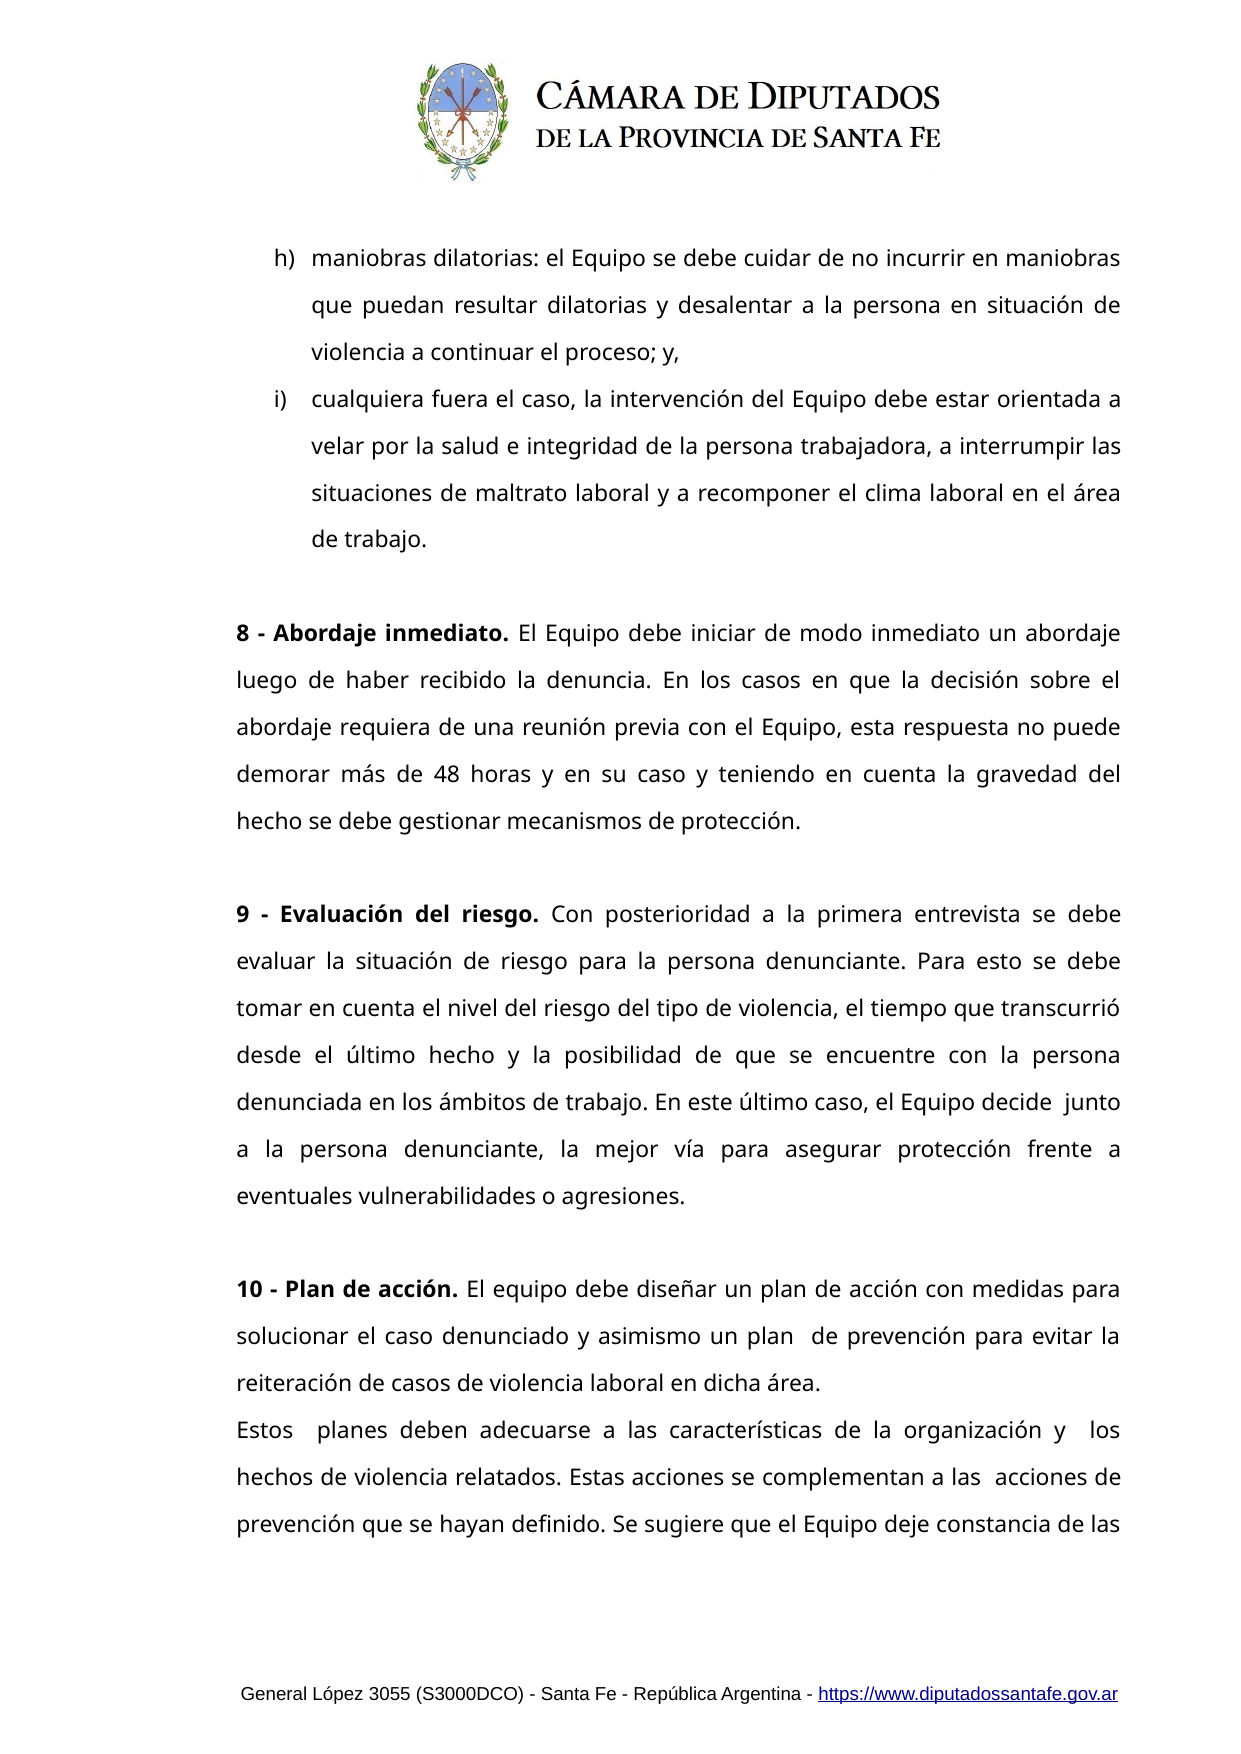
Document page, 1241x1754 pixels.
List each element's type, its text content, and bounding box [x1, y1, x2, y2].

text 9 - Evaluación del riesgo. Con posterioridad a la primera entrevista se debe evaluar la situación de riesgo para la persona denunciante. Para esto se debe tomar en cuenta el nivel del riesgo del tipo de violencia, el tiempo que transcurrió desde el último hecho y la posibilidad de que se encuentre con la persona denunciada en los ámbitos de trabajo. En este último caso, el Equipo decide junto a la persona denunciante, la mejor vía para asegurar protección frente a eventuales vulnerabilidades o agresiones. [236, 898, 1122, 1211]
list cualquiera fuera el caso, la intervención del Equipo debe estar orientada a velar por la salud e integridad de la persona trabajadora, a interrumpir las situaciones de maltrato laboral y a recomponer el clima laboral en el área de trabajo. [274, 383, 1122, 555]
text 8 - Abordaje inmediato. El Equipo debe iniciar de modo inmediato un abordaje luego de haber recibido la denuncia. En los casos en que la decisión sobre el abordaje requiera de una reunión previa con el Equipo, esta respuesta no puede demorar más de 48 horas y en su caso y teniendo en cuenta la gravedad del hecho se debe gestionar mecanismos de protección. [236, 617, 1122, 836]
list maniobras dilatorias: el Equipo se debe cuidar de no incurrir en maniobras que puedan resultar dilatorias y desalentar a la persona en situación de violencia a continuar el proceso; y, [274, 242, 1122, 367]
text 10 - Plan de acción. El equipo debe diseñar un plan de acción con medidas para solucionar el caso denunciado y asimismo un plan de prevención para evitar la reiteración de casos de violencia laboral en dicha área. [236, 1273, 1122, 1398]
text Estos planes deben adecuarse a las características de la organización y los hechos de violencia relatados. Estas acciones se complementan a las acciones de prevención que se hayan definido. Se sugiere que el Equipo deje constancia de las [236, 1414, 1122, 1539]
picture [413, 59, 945, 183]
